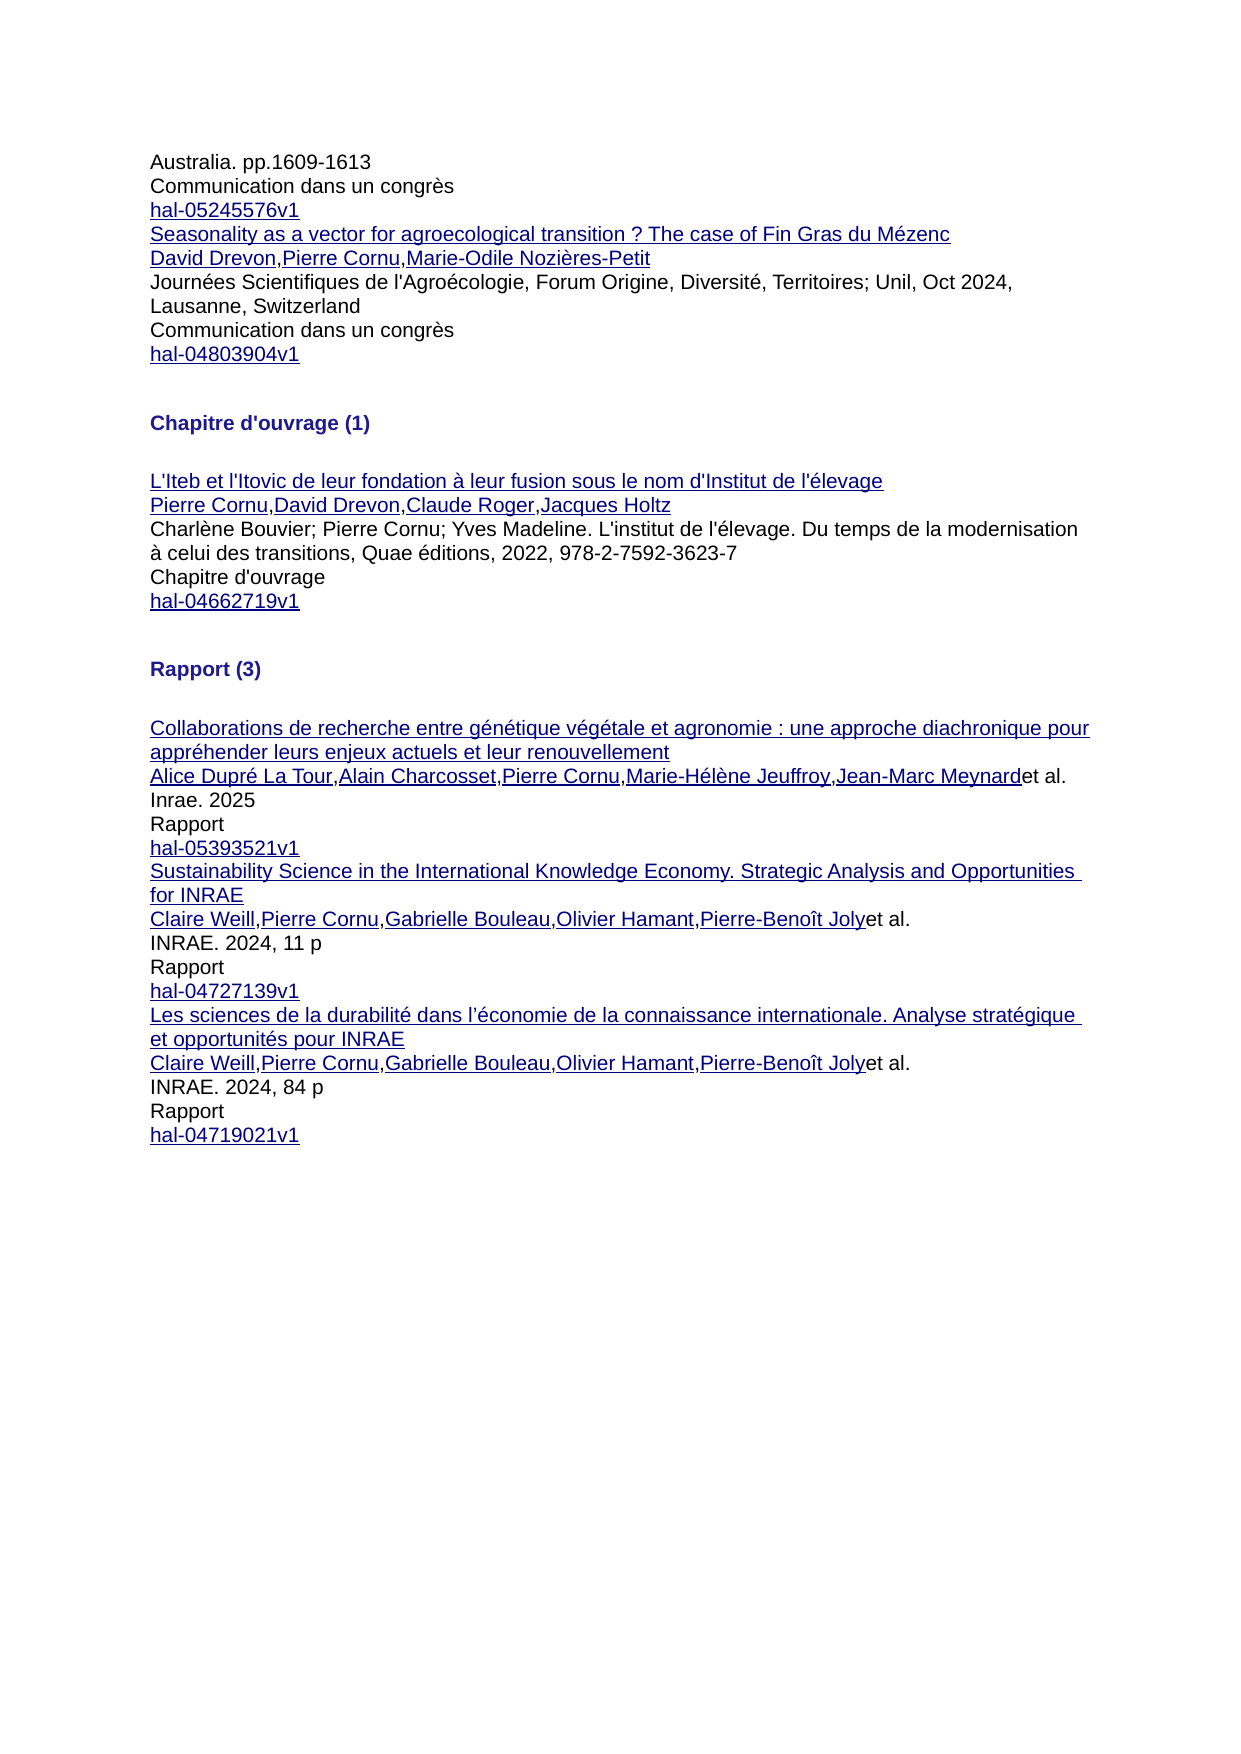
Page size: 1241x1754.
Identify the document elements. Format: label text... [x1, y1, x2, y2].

table_cell Seasonality as a vector for agroecological transition ? The case of Fin Gras du Mézenc David Drevon,Pierre Cornu,Marie-Odile Nozières-Petit Journées Scientifiques de l'Agroécologie, Forum Origine, Diversité, Territoires; Unil, Oct 2024, Lausanne, Switzerland Communication dans un congrès hal-04803904v1 [150, 222, 1090, 366]
table_header L'Iteb et l'Itovic de leur fondation à leur fusion sous le nom d'Institut de l'élevage Pierre Cornu,David Drevon,Claude Roger,Jacques Holtz Charlène Bouvier; Pierre Cornu; Yves Madeline. L'institut de l'élevage. Du temps de la modernisation à celui des transitions, Quae éditions, 2022, 978-2-7592-3623-7 Chapitre d'ouvrage hal-04662719v1 [150, 469, 1090, 612]
table_header appréhender leurs enjeux actuels et leur renouvellement Alice Dupré La Tour,Alain Charcosset,Pierre Cornu,Marie-Hélène Jeuffroy,Jean-Marc Meynardet al. Inrae. 2025 Rapport hal-05393521v1 [150, 738, 1090, 859]
subtitle Rapport (3) [150, 657, 1090, 681]
table_cell Les sciences de la durabilité dans l’économie de la connaissance internationale. Analyse stratégique et opportunités pour INRAE Claire Weill,Pierre Cornu,Gabrielle Bouleau,Olivier Hamant,Pierre-Benoît Jolyet al. INRAE. 2024, 84 p Rapport hal-04719021v1 [150, 1003, 1090, 1147]
table_cell Australia. pp.1609-1613 Communication dans un congrès hal-05245576v1 [150, 150, 1090, 222]
table_header Collaborations de recherche entre génétique végétale et agronomie : une approche diachronique pour [150, 716, 1090, 737]
subtitle Chapitre d'ouvrage (1) [150, 410, 1090, 434]
table_cell Sustainability Science in the International Knowledge Economy. Strategic Analysis and Opportunities for INRAE Claire Weill,Pierre Cornu,Gabrielle Bouleau,Olivier Hamant,Pierre-Benoît Jolyet al. INRAE. 2024, 11 p Rapport hal-04727139v1 [150, 859, 1090, 1003]
